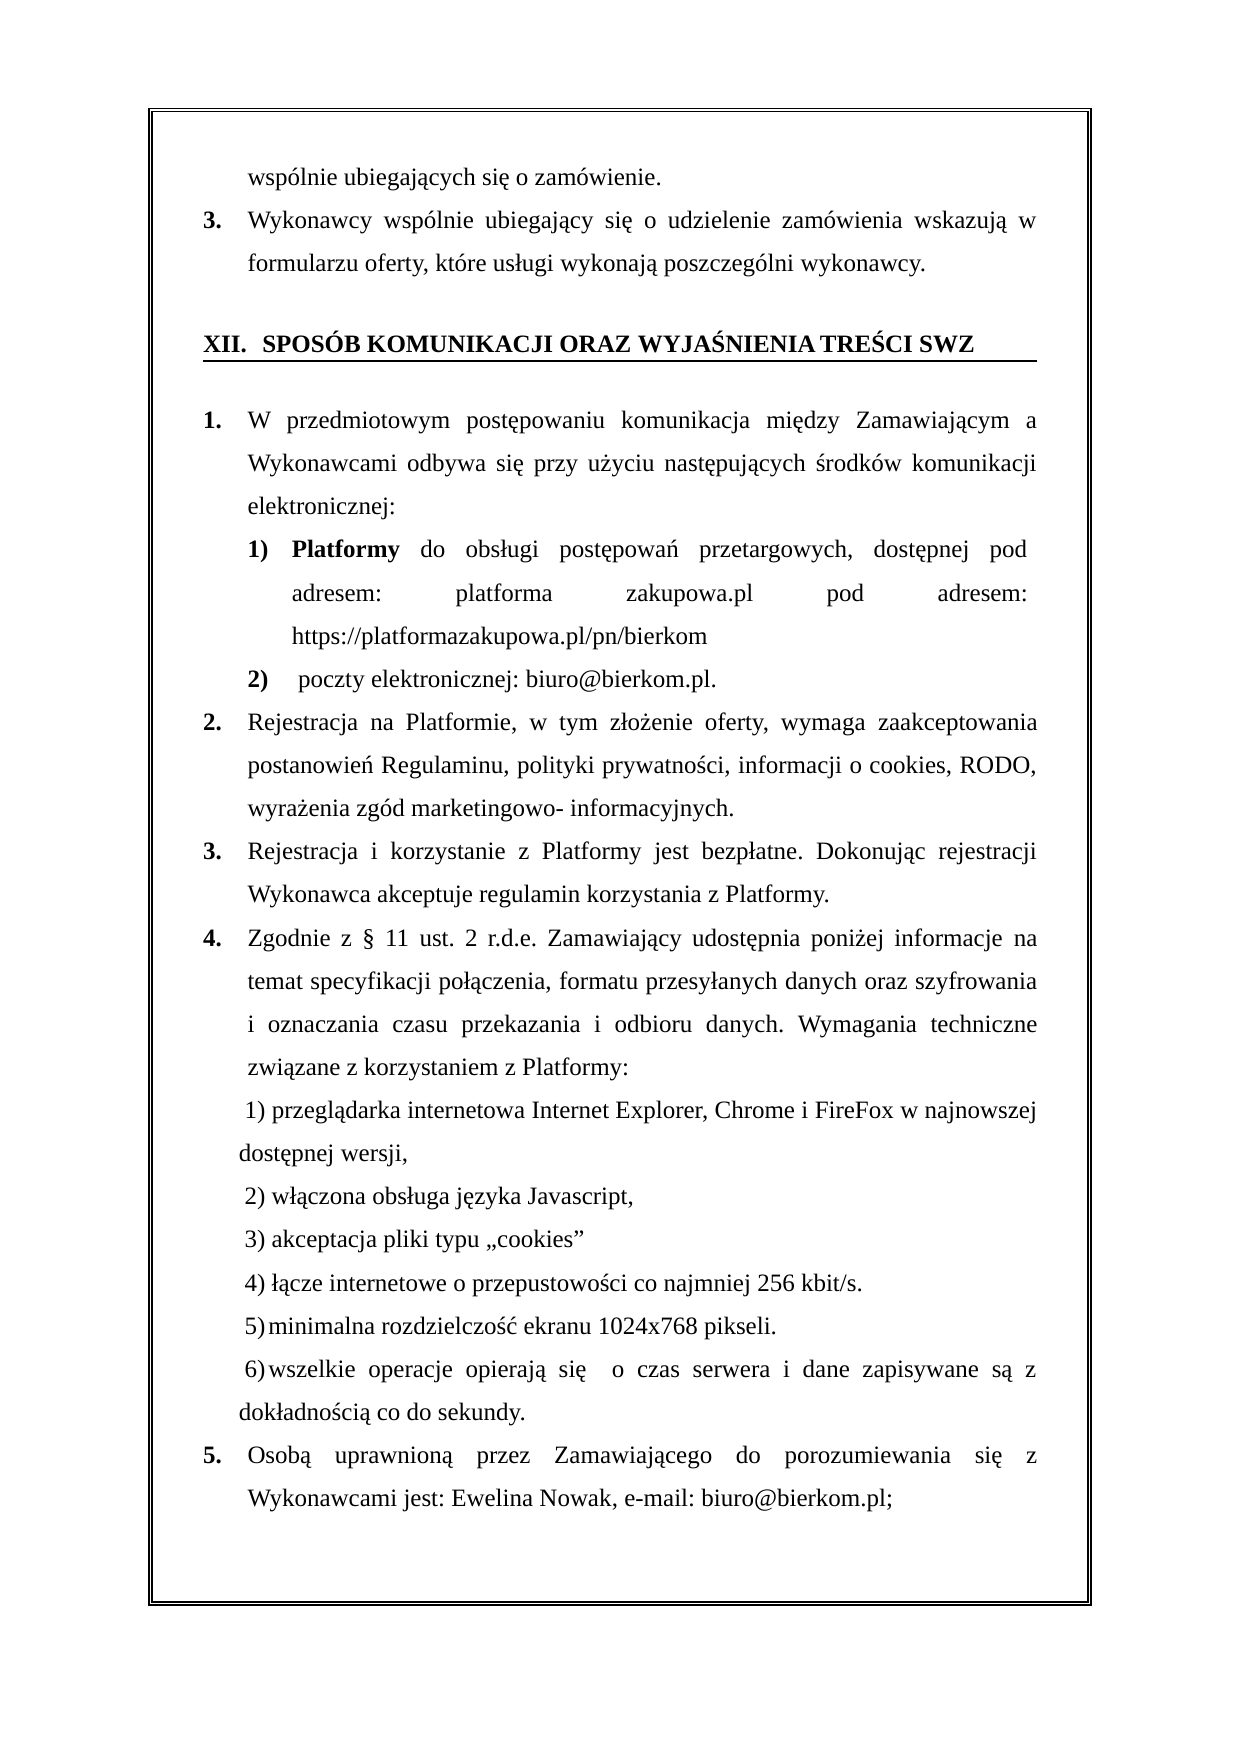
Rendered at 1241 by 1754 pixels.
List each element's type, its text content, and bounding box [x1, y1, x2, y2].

text 3. Wykonawcy wspólnie ubiegający się o udzielenie zamówienia wskazują w formularzu oferty, które usługi wykonają poszczególni wykonawcy. [203, 205, 1037, 277]
text 3) akceptacja pliki typu „cookies” [238, 1224, 1037, 1253]
list wszelkie operacje opierają się o czas serwera i dane zapisywane są z dokładnością co do sekundy. [238, 1354, 1037, 1426]
text 2) włączona obsługa języka Javascript, [238, 1181, 1037, 1210]
text 3. Rejestracja i korzystanie z Platformy jest bezpłatne. Dokonując rejestracji Wykonawca akceptuje regulamin korzystania z Platformy. [203, 836, 1037, 908]
text 4) łącze internetowe o przepustowości co najmniej 256 kbit/s. [238, 1268, 1037, 1296]
text 2. Rejestracja na Platformie, w tym złożenie oferty, wymaga zaakceptowania postanowień Regulaminu, polityki prywatności, informacji o cookies, RODO, wyrażenia zgód marketingowo- informacyjnych. [203, 707, 1037, 822]
text wspólnie ubiegających się o zamówienie. [203, 162, 1037, 191]
text 1) przeglądarka internetowa Internet Explorer, Chrome i FireFox w najnowszej dostępnej wersji, [238, 1095, 1037, 1167]
text 1. W przedmiotowym postępowaniu komunikacja między Zamawiającym a Wykonawcami odbywa się przy użyciu następujących środków komunikacji elektronicznej: [203, 405, 1037, 520]
text 5. Osobą uprawnioną przez Zamawiającego do porozumiewania się z Wykonawcami jest: Ewelina Nowak, e-mail: biuro@bierkom.pl; [203, 1440, 1037, 1512]
text XII. SPOSÓB KOMUNIKACJI ORAZ WYJAŚNIENIA TREŚCI SWZ [203, 329, 1037, 360]
text 2) poczty elektronicznej: biuro@bierkom.pl. [247, 664, 1028, 693]
list minimalna rozdzielczość ekranu 1024x768 pikseli. [238, 1311, 1037, 1339]
text 1) Platformy do obsługi postępowań przetargowych, dostępnej pod adresem: platforma zakupowa.pl pod adresem: https://platformazakupowa.pl/pn/bierkom [247, 534, 1028, 649]
text 4. Zgodnie z § 11 ust. 2 r.d.e. Zamawiający udostępnia poniżej informacje na temat specyfikacji połączenia, formatu przesyłanych danych oraz szyfrowania i oznaczania czasu przekazania i odbioru danych. Wymagania techniczne związane z korzystaniem z Platformy: [203, 923, 1037, 1081]
